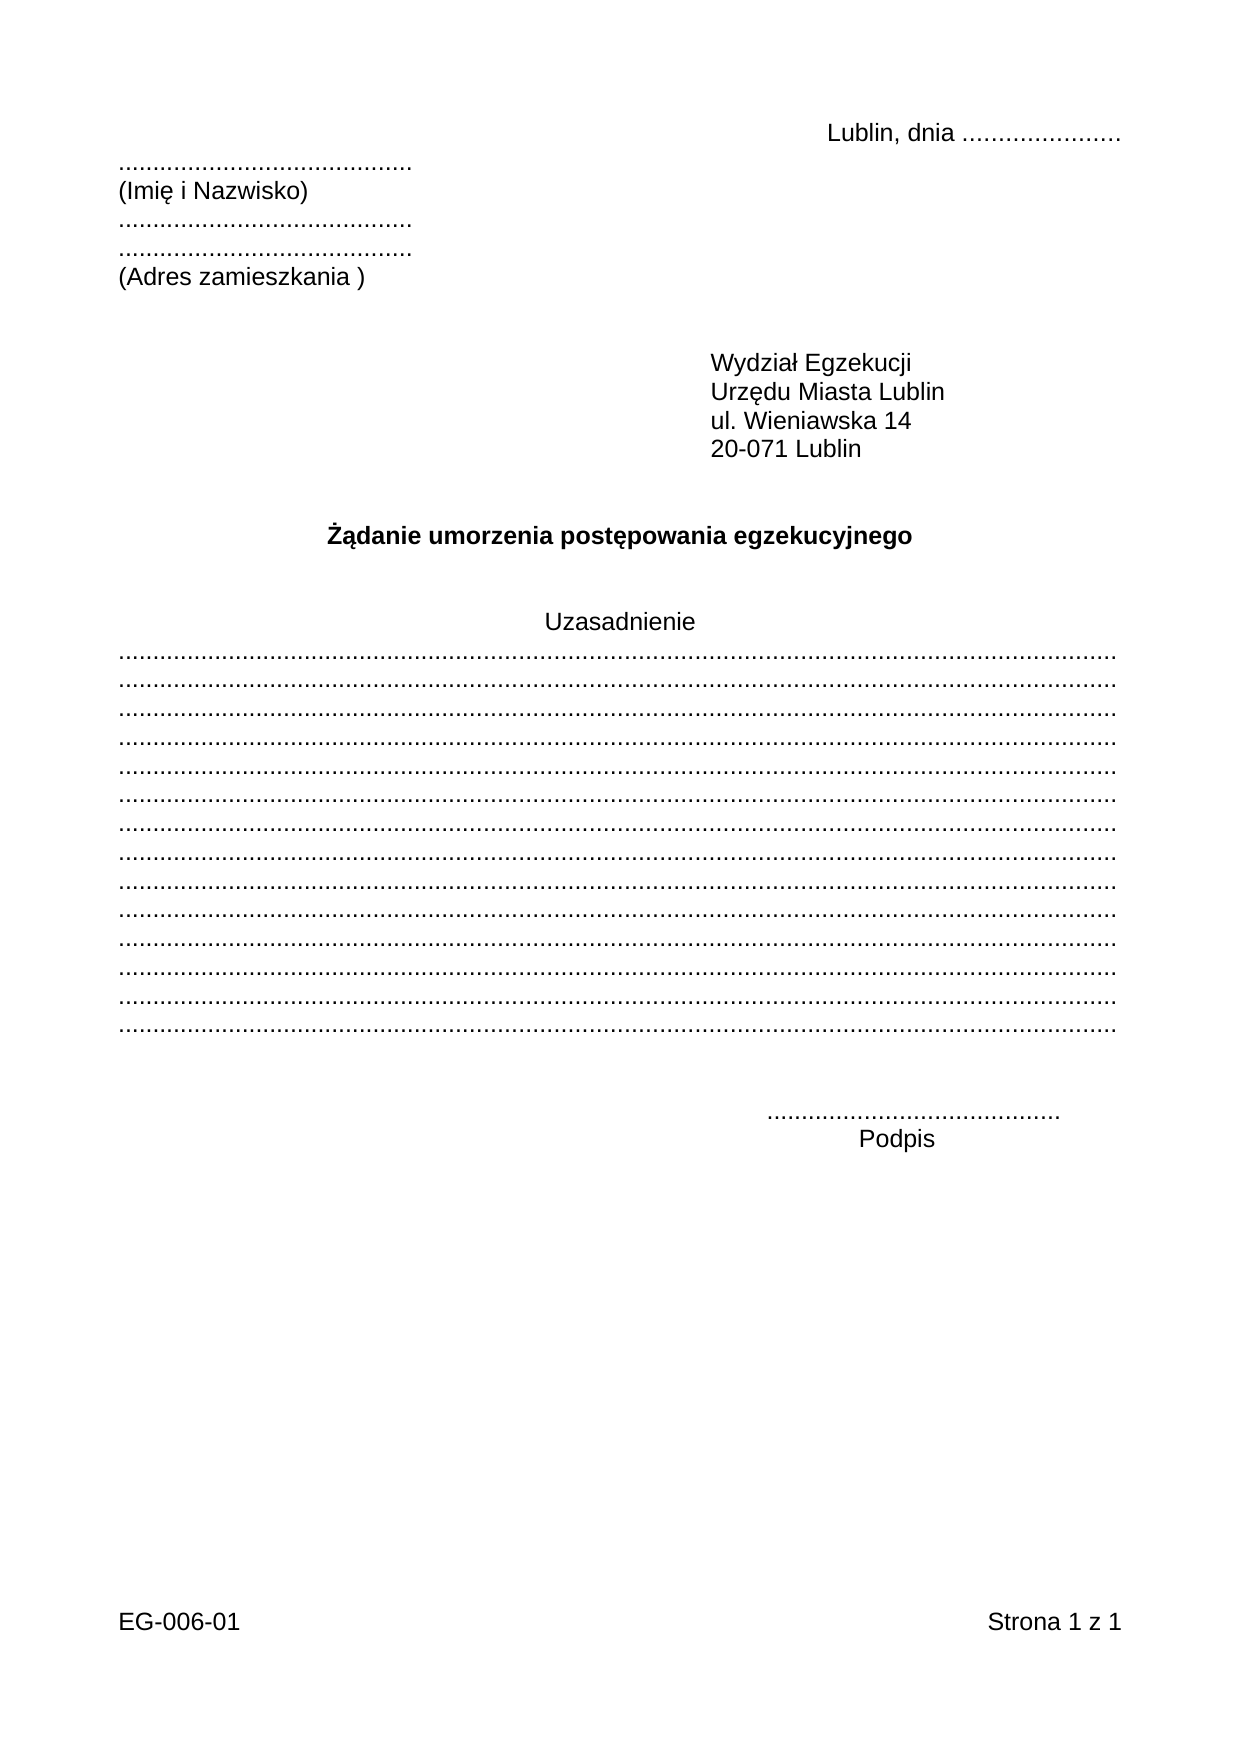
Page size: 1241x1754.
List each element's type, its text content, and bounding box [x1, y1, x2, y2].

text (Adres zamieszkania ) [118, 262, 1122, 291]
text Urzędu Miasta Lublin [710, 377, 1122, 406]
text ul. Wieniawska 14 [710, 406, 1122, 434]
text 20-071 Lublin [710, 434, 1122, 463]
text Wydział Egzekucji [710, 348, 1122, 377]
text Uzasadnienie [118, 607, 1122, 636]
text Podpis [118, 1124, 1122, 1153]
text (Imię i Nazwisko) [118, 176, 1122, 204]
text Żądanie umorzenia postępowania egzekucyjnego [118, 521, 1122, 549]
text Lublin, dnia [118, 118, 1122, 147]
